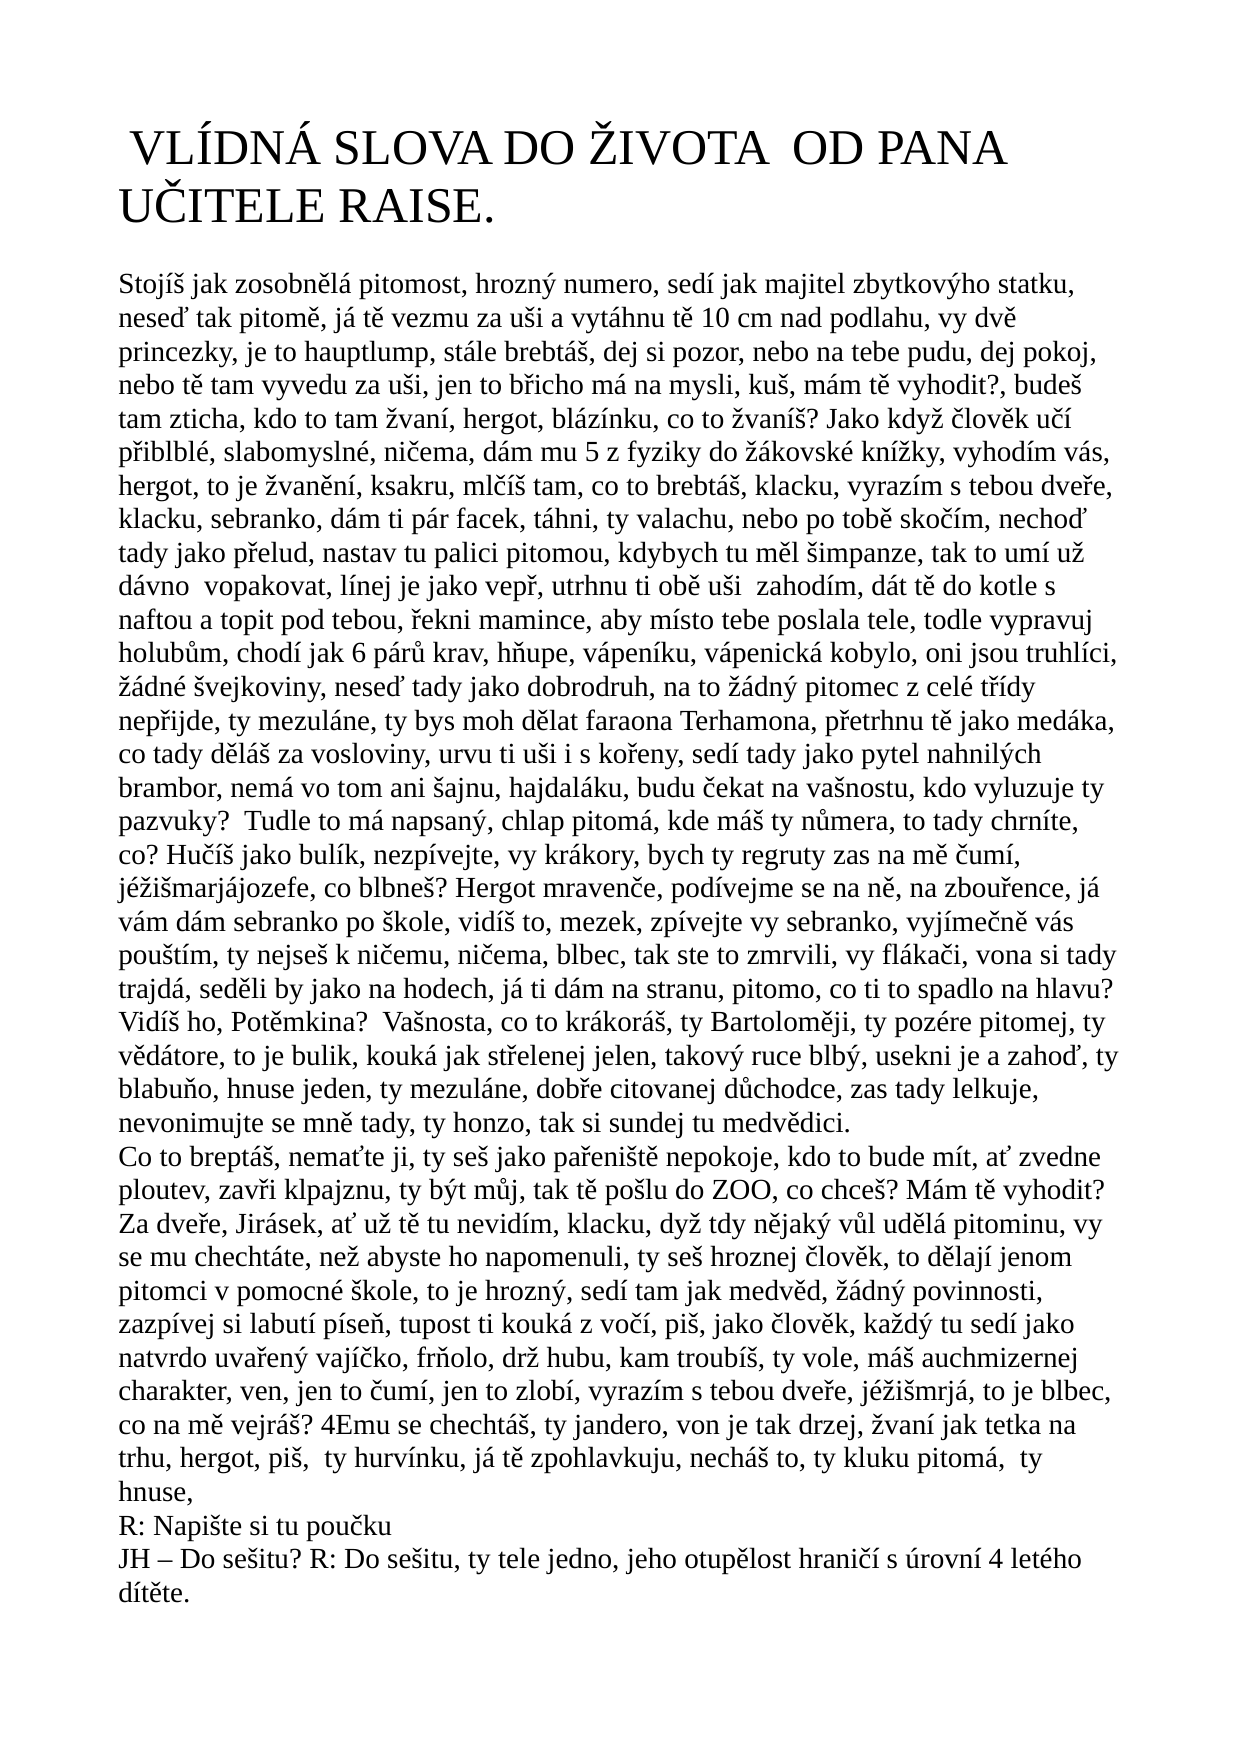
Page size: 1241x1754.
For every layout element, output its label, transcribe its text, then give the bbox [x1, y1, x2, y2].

text Co to breptáš, nemaťte ji, ty seš jako pařeniště nepokoje, kdo to bude mít, ať zvedne ploutev, zavři klpajznu, ty být můj, tak tě pošlu do ZOO, co chceš? Mám tě vyhodit? Za dveře, Jirásek, ať už tě tu nevidím, klacku, dyž tdy nějaký vůl udělá pitominu, vy se mu chechtáte, než abyste ho napomenuli, ty seš hroznej člověk, to dělají jenom pitomci v pomocné škole, to je hrozný, sedí tam jak medvěd, žádný povinnosti, zazpívej si labutí píseň, tupost ti kouká z vočí, piš, jako člověk, každý tu sedí jako natvrdo uvařený vajíčko, frňolo, drž hubu, kam troubíš, ty vole, máš auchmizernej charakter, ven, jen to čumí, jen to zlobí, vyrazím s tebou dveře, jéžišmrjá, to je blbec, co na mě vejráš? 4Emu se chechtáš, ty jandero, von je tak drzej, žvaní jak tetka na trhu, hergot, piš, ty hurvínku, já tě zpohlavkuju, necháš to, ty kluku pitomá, ty hnuse, [118, 1139, 1122, 1508]
text Stojíš jak zosobnělá pitomost, hrozný numero, sedí jak majitel zbytkovýho statku, neseď tak pitomě, já tě vezmu za uši a vytáhnu tě 10 cm nad podlahu, vy dvě princezky, je to hauptlump, stále brebtáš, dej si pozor, nebo na tebe pudu, dej pokoj, nebo tě tam vyvedu za uši, jen to břicho má na mysli, kuš, mám tě vyhodit?, budeš tam zticha, kdo to tam žvaní, hergot, blázínku, co to žvaníš? Jako když člověk učí přiblblé, slabomyslné, ničema, dám mu 5 z fyziky do žákovské knížky, vyhodím vás, hergot, to je žvanění, ksakru, mlčíš tam, co to brebtáš, klacku, vyrazím s tebou dveře, klacku, sebranko, dám ti pár facek, táhni, ty valachu, nebo po tobě skočím, nechoď tady jako přelud, nastav tu palici pitomou, kdybych tu měl šimpanze, tak to umí už dávno vopakovat, línej je jako vepř, utrhnu ti obě uši zahodím, dát tě do kotle s naftou a topit pod tebou, řekni mamince, aby místo tebe poslala tele, todle vypravuj holubům, chodí jak 6 párů krav, hňupe, vápeníku, vápenická kobylo, oni jsou truhlíci, žádné švejkoviny, neseď tady jako dobrodruh, na to žádný pitomec z celé třídy nepřijde, ty mezuláne, ty bys moh dělat faraona Terhamona, přetrhnu tě jako medáka, co tady děláš za vosloviny, urvu ti uši i s kořeny, sedí tady jako pytel nahnilých brambor, nemá vo tom ani šajnu, hajdaláku, budu čekat na vašnostu, kdo vyluzuje ty pazvuky? Tudle to má napsaný, chlap pitomá, kde máš ty nůmera, to tady chrníte, co? Hučíš jako bulík, nezpívejte, vy krákory, bych ty regruty zas na mě čumí, jéžišmarjájozefe, co blbneš? Hergot mravenče, podívejme se na ně, na zbouřence, já vám dám sebranko po škole, vidíš to, mezek, zpívejte vy sebranko, vyjímečně vás pouštím, ty nejseš k ničemu, ničema, blbec, tak ste to zmrvili, vy flákači, vona si tady trajdá, seděli by jako na hodech, já ti dám na stranu, pitomo, co ti to spadlo na hlavu? Vidíš ho, Potěmkina? Vašnosta, co to krákoráš, ty Bartoloměji, ty pozére pitomej, ty vědátore, to je bulik, kouká jak střelenej jelen, takový ruce blbý, usekni je a zahoď, ty blabuňo, hnuse jeden, ty mezuláne, dobře citovanej důchodce, zas tady lelkuje, nevonimujte se mně tady, ty honzo, tak si sundej tu medvědici. [118, 267, 1122, 1139]
text JH – Do sešitu? R: Do sešitu, ty tele jedno, jeho otupělost hraničí s úrovní 4 letého dítěte. [118, 1541, 1122, 1608]
text R: Napište si tu poučku [118, 1508, 1122, 1541]
text VLÍDNÁ SLOVA DO ŽIVOTA OD PANA UČITELE RAISE. [118, 118, 1122, 233]
